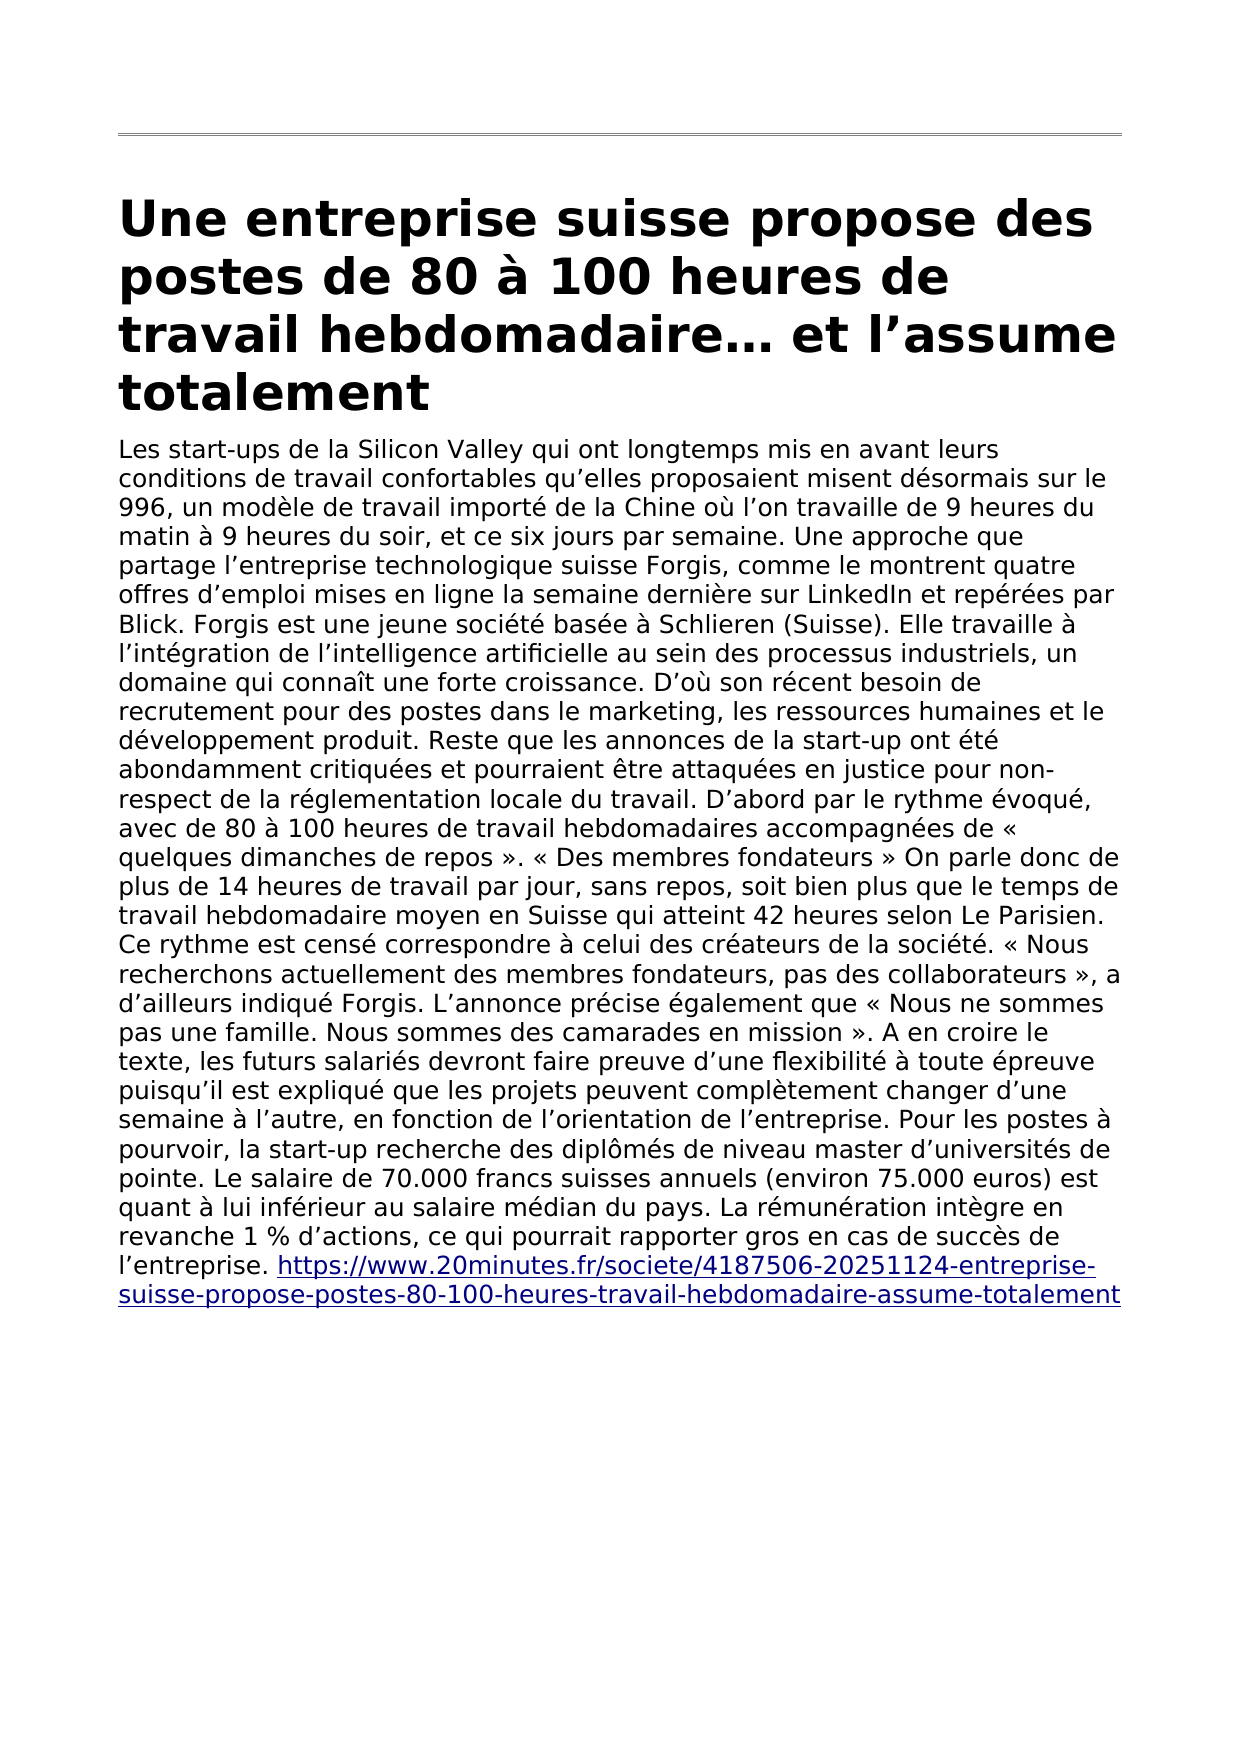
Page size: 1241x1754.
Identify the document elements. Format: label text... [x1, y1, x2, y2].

text Les start-ups de la Silicon Valley qui ont longtemps mis en avant leurs conditions de travail confortables qu’elles proposaient misent désormais sur le 996, un modèle de travail importé de la Chine où l’on travaille de 9 heures du matin à 9 heures du soir, et ce six jours par semaine. Une approche que partage l’entreprise technologique suisse Forgis, comme le montrent quatre offres d’emploi mises en ligne la semaine dernière sur LinkedIn et repérées par Blick. Forgis est une jeune société basée à Schlieren (Suisse). Elle travaille à l’intégration de l’intelligence artificielle au sein des processus industriels, un domaine qui connaît une forte croissance. D’où son récent besoin de recrutement pour des postes dans le marketing, les ressources humaines et le développement produit. Reste que les annonces de la start-up ont été abondamment critiquées et pourraient être attaquées en justice pour non-respect de la réglementation locale du travail. D’abord par le rythme évoqué, avec de 80 à 100 heures de travail hebdomadaires accompagnées de « quelques dimanches de repos ». « Des membres fondateurs » On parle donc de plus de 14 heures de travail par jour, sans repos, soit bien plus que le temps de travail hebdomadaire moyen en Suisse qui atteint 42 heures selon Le Parisien. Ce rythme est censé correspondre à celui des créateurs de la société. « Nous recherchons actuellement des membres fondateurs, pas des collaborateurs », a d’ailleurs indiqué Forgis. L’annonce précise également que « Nous ne sommes pas une famille. Nous sommes des camarades en mission ». A en croire le texte, les futurs salariés devront faire preuve d’une flexibilité à toute épreuve puisqu’il est expliqué que les projets peuvent complètement changer d’une semaine à l’autre, en fonction de l’orientation de l’entreprise. Pour les postes à pourvoir, la start-up recherche des diplômés de niveau master d’universités de pointe. Le salaire de 70.000 francs suisses annuels (environ 75.000 euros) est quant à lui inférieur au salaire médian du pays. La rémunération intègre en revanche 1 % d’actions, ce qui pourrait rapporter gros en cas de succès de l’entreprise. https://www.20minutes.fr/societe/4187506-20251124-entreprise-suisse-propose-postes-80-100-heures-travail-hebdomadaire-assume-totalement [118, 435, 1122, 1310]
subtitle Une entreprise suisse propose des postes de 80 à 100 heures de travail hebdomadaire… et l’assume totalement [118, 189, 1122, 422]
